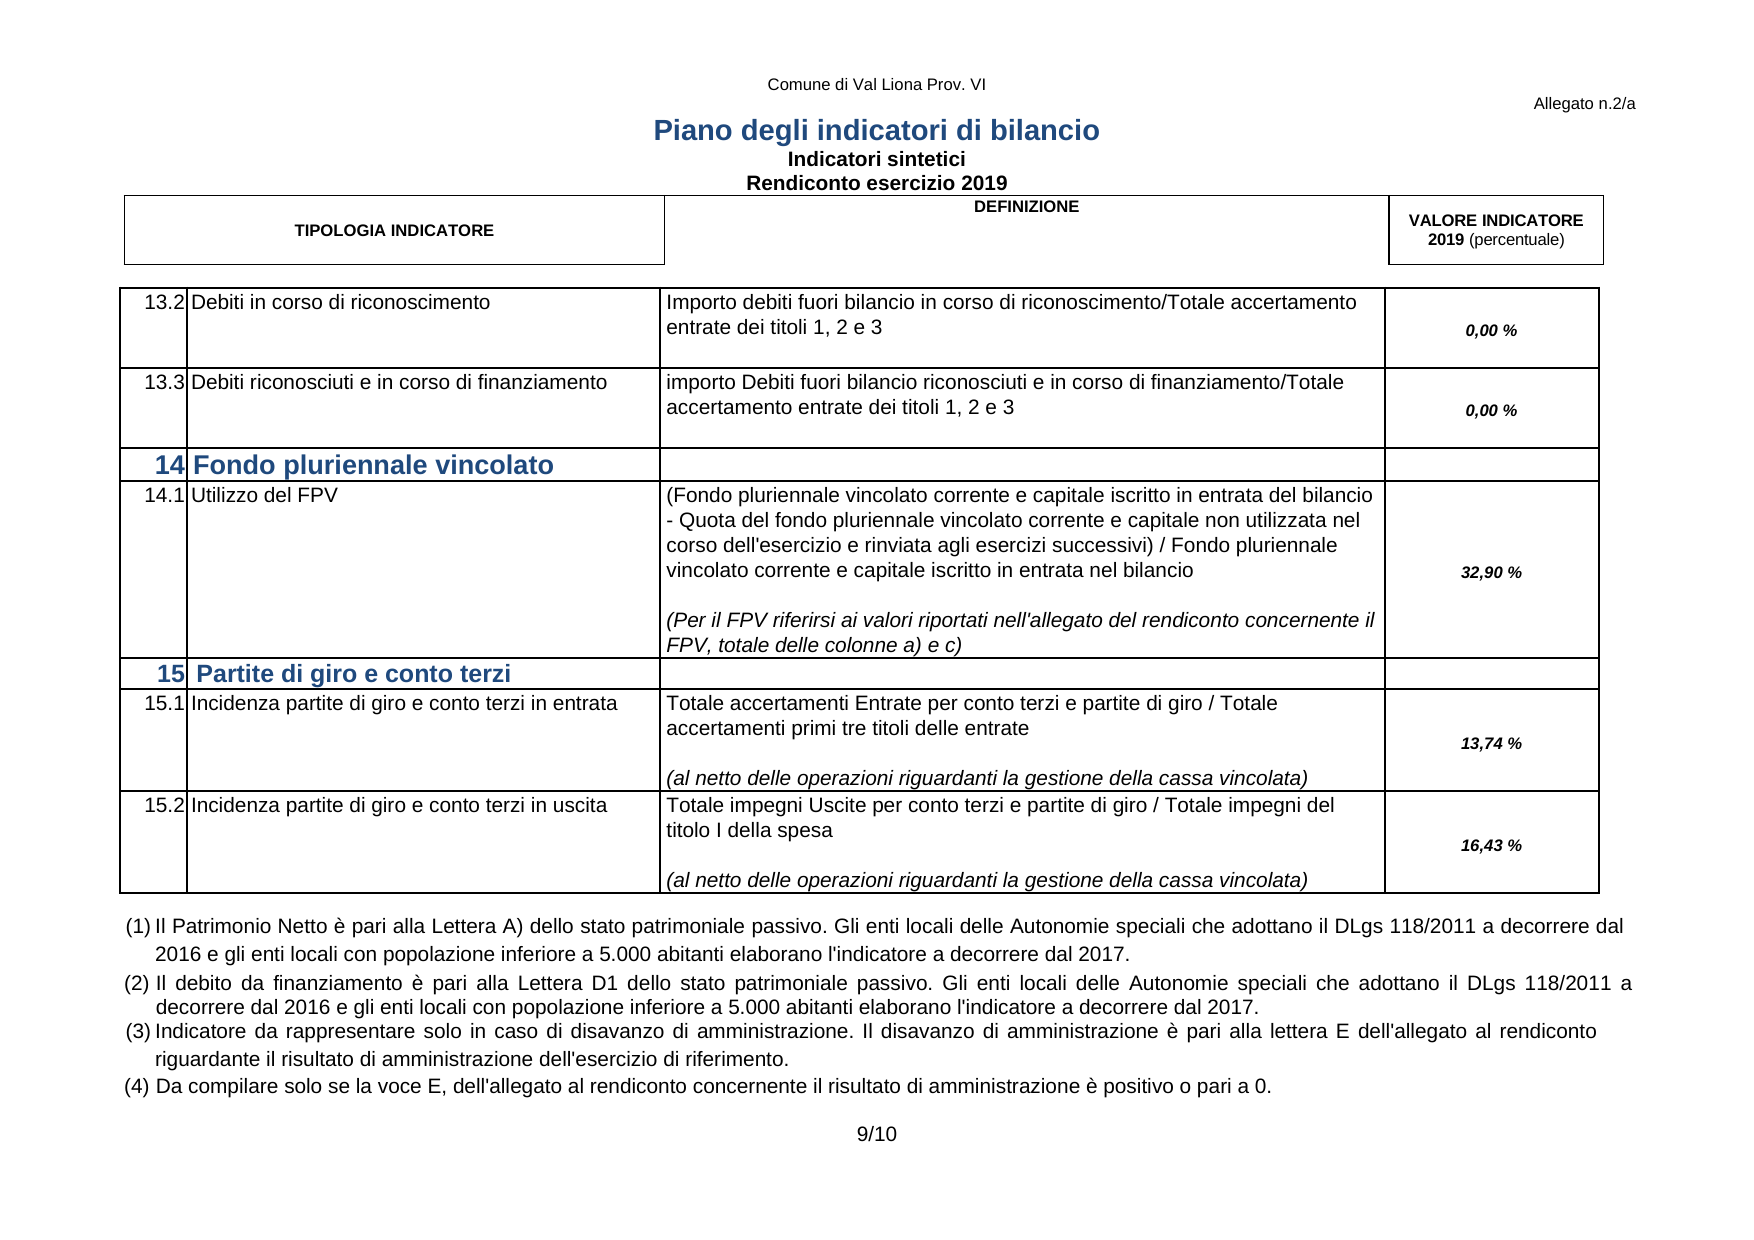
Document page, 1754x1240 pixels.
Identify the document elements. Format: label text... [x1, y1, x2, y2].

table_cell 14 [121, 449, 186, 480]
table_header Importo debiti fuori bilancio in corso di riconoscimento/Totale accertamento entrate dei titoli 1, 2 e 3 [661, 289, 1384, 367]
table_cell Incidenza partite di giro e conto terzi in entrata [188, 690, 659, 790]
list Il debito da finanziamento è pari alla Lettera D1 dello stato patrimoniale passivo. Gli enti locali delle Autonomie speciali che adottano il DLgs 118/2011 a decorrere dal 2016 e gli enti locali con popolazione inferiore a 5.000 abitanti elaborano l'indicatore a decorrere dal 2017. [124, 971, 1636, 1019]
table_cell 16,43 % [1386, 792, 1598, 892]
list Il Patrimonio Netto è pari alla Lettera A) dello stato patrimoniale passivo. Gli enti locali delle Autonomie speciali che adottano il DLgs 118/2011 a decorrere dal 2016 e gli enti locali con popolazione inferiore a 5.000 abitanti elaborano l'indicatore a decorrere dal 2017. [125, 913, 1628, 966]
table_cell 13,74 % [1386, 690, 1598, 790]
table_cell Incidenza partite di giro e conto terzi in uscita [188, 792, 659, 892]
table_cell 15.1 [121, 690, 186, 790]
table_cell importo Debiti fuori bilancio riconosciuti e in corso di finanziamento/Totale accertamento entrate dei titoli 1, 2 e 3 [661, 369, 1384, 447]
table_cell Partite di giro e conto terzi [188, 659, 659, 688]
table_cell [1386, 449, 1598, 480]
table_cell 15.2 [121, 792, 186, 892]
table_cell 32,90 % [1386, 482, 1598, 657]
table_cell [661, 449, 1384, 480]
table_cell [661, 659, 1384, 688]
table_cell (Fondo pluriennale vincolato corrente e capitale iscritto in entrata del bilancio - Quota del fondo pluriennale vincolato corrente e capitale non utilizzata nel corso dell'esercizio e rinviata agli esercizi successivi) / Fondo pluriennale vincolato corrente e capitale iscritto in entrata nel bilancio (Per il FPV riferirsi ai valori riportati nell'allegato del rendiconto concernente il FPV, totale delle colonne a) e c) [661, 482, 1384, 657]
table_cell 14.1 [121, 482, 186, 657]
list Da compilare solo se la voce E, dell'allegato al rendiconto concernente il risultato di amministrazione è positivo o pari a 0. [124, 1074, 1636, 1098]
table_cell 13.3 [121, 369, 186, 447]
table_cell 0,00 % [1386, 369, 1598, 447]
table_header 13.2 [121, 289, 186, 367]
table_cell Fondo pluriennale vincolato [188, 449, 659, 480]
table_cell 15 [121, 659, 186, 688]
table_header 0,00 % [1386, 289, 1598, 367]
table_cell Totale impegni Uscite per conto terzi e partite di giro / Totale impegni del titolo I della spesa (al netto delle operazioni riguardanti la gestione della cassa vincolata) [661, 792, 1384, 892]
table_cell Utilizzo del FPV [188, 482, 659, 657]
table_cell Debiti riconosciuti e in corso di finanziamento [188, 369, 659, 447]
table_cell [1386, 659, 1598, 688]
list Indicatore da rappresentare solo in caso di disavanzo di amministrazione. Il disavanzo di amministrazione è pari alla lettera E dell'allegato al rendiconto riguardante il risultato di amministrazione dell'esercizio di riferimento. [125, 1019, 1599, 1070]
table_header Debiti in corso di riconoscimento [188, 289, 659, 367]
table_cell Totale accertamenti Entrate per conto terzi e partite di giro / Totale accertamenti primi tre titoli delle entrate (al netto delle operazioni riguardanti la gestione della cassa vincolata) [661, 690, 1384, 790]
